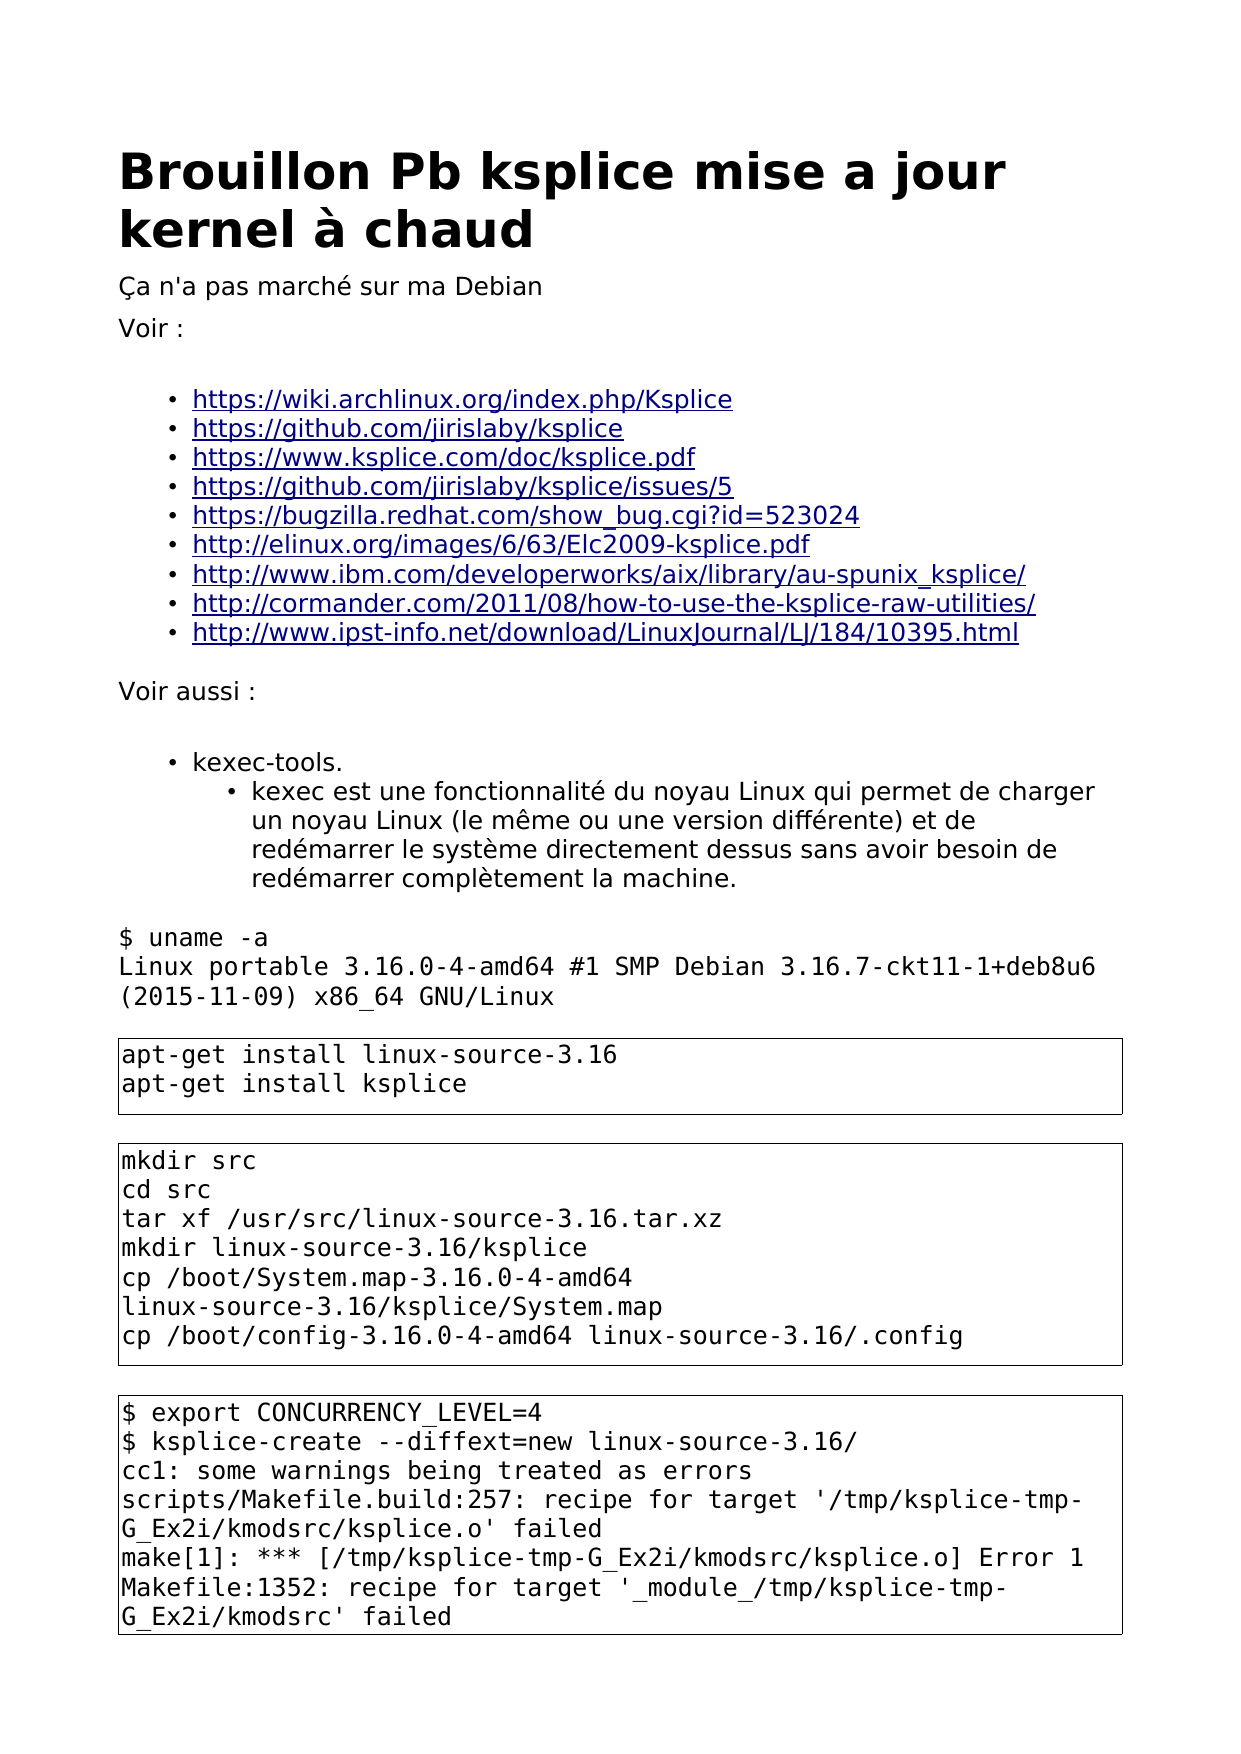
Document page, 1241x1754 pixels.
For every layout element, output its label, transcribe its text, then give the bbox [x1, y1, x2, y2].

list http://cormander.com/2011/08/how-to-use-the-ksplice-raw-utilities/ [177, 589, 1122, 618]
list http://www.ibm.com/developerworks/aix/library/au-spunix_ksplice/ [177, 560, 1122, 589]
subtitle Brouillon Pb ksplice mise a jour kernel à chaud [118, 143, 1122, 259]
text Voir aussi : [118, 677, 1122, 706]
list http://www.ipst-info.net/download/LinuxJournal/LJ/184/10395.html [177, 618, 1122, 647]
table_header apt-get install linux-source-3.16 apt-get install ksplice [119, 1039, 1122, 1113]
list kexec-tools. [177, 748, 1122, 777]
list http://elinux.org/images/6/63/Elc2009-ksplice.pdf [177, 531, 1122, 560]
list https://bugzilla.redhat.com/show_bug.cgi?id=523024 [177, 502, 1122, 531]
list https://wiki.archlinux.org/index.php/Ksplice [177, 385, 1122, 414]
table_header mkdir src cd src tar xf /usr/src/linux-source-3.16.tar.xz mkdir linux-source-3.16/ksplice cp /boot/System.map-3.16.0-4-amd64 linux-source-3.16/ksplice/System.map cp /boot/config-3.16.0-4-amd64 linux-source-3.16/.config [119, 1144, 1122, 1365]
text $ uname -a Linux portable 3.16.0-4-amd64 #1 SMP Debian 3.16.7-ckt11-1+deb8u6 (2015-11-09) x86_64 GNU/Linux [118, 923, 1122, 1011]
list https://github.com/jirislaby/ksplice [177, 414, 1122, 443]
text Ça n'a pas marché sur ma Debian [118, 272, 1122, 301]
list kexec est une fonctionnalité du noyau Linux qui permet de charger un noyau Linux (le même ou une version différente) et de redémarrer le système directement dessus sans avoir besoin de redémarrer complètement la machine. [236, 777, 1122, 894]
list https://github.com/jirislaby/ksplice/issues/5 [177, 472, 1122, 502]
table_header $ export CONCURRENCY_LEVEL=4 $ ksplice-create --diffext=new linux-source-3.16/ cc1: some warnings being treated as errors scripts/Makefile.build:257: recipe for target '/tmp/ksplice-tmp-G_Ex2i/kmodsrc/ksplice.o' failed make[1]: *** [/tmp/ksplice-tmp-G_Ex2i/kmodsrc/ksplice.o] Error 1 Makefile:1352: recipe for target '_module_/tmp/ksplice-tmp-G_Ex2i/kmodsrc' failed [119, 1396, 1122, 1634]
text Voir : [118, 314, 1122, 343]
list https://www.ksplice.com/doc/ksplice.pdf [177, 443, 1122, 472]
